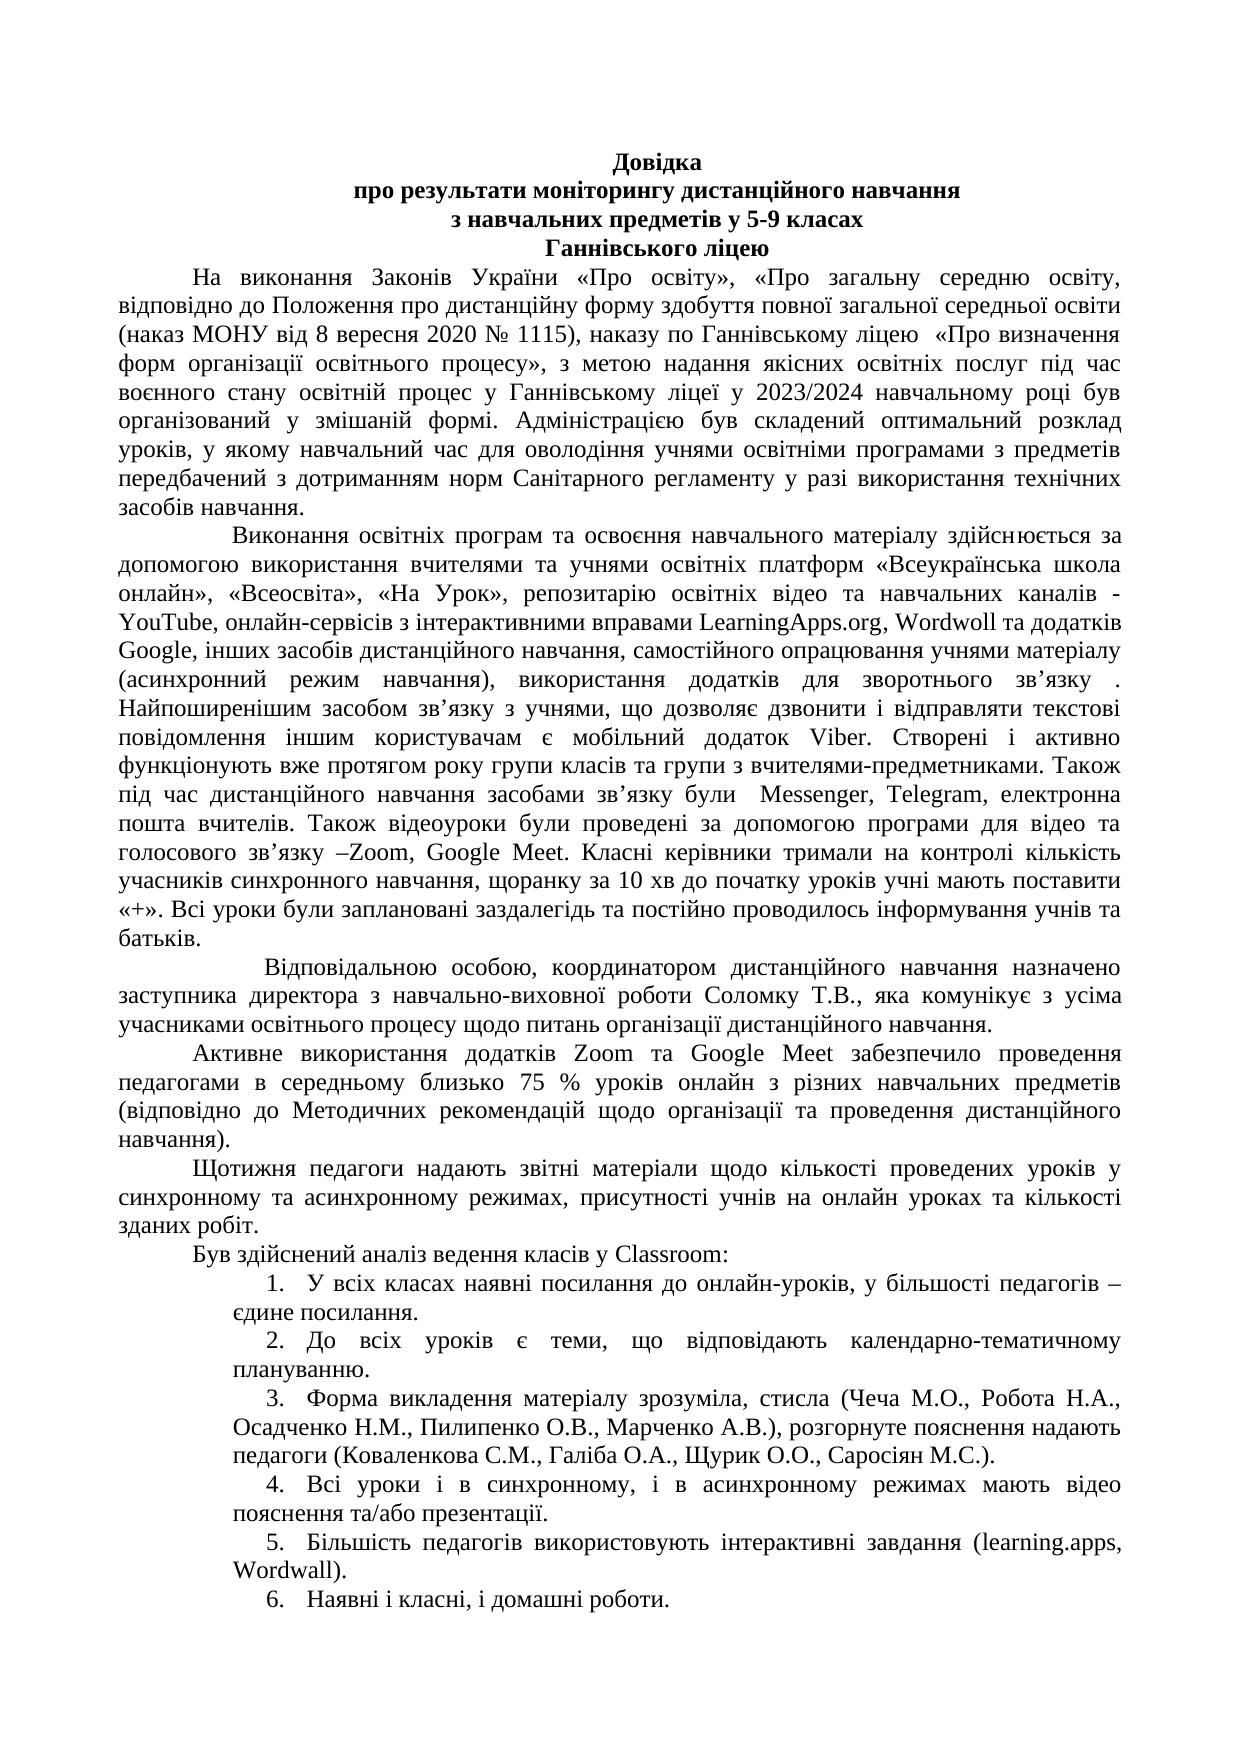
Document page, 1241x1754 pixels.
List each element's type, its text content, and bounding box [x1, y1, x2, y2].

text Щотижня педагоги надають звітні матеріали щодо кількості проведених уроків у синхронному та асинхронному режимах, присутності учнів на онлайн уроках та кількості зданих робіт. [118, 1153, 1122, 1239]
text На виконання Законів України «Про освіту», «Про загальну середню освіту, відповідно до Положення про дистанційну форму здобуття повної загальної середньої освіти (наказ МОНУ від 8 вересня 2020 № 1115), наказу по Ганнівському ліцею «Про визначення форм організації освітнього процесу», з метою надання якісних освітніх послуг під час воєнного стану освітній процес у Ганнівському ліцеї у 2023/2024 навчальному році був організований у змішаній формі. Адміністрацією був складений оптимальний розклад уроків, у якому навчальний час для оволодіння учнями освітніми програмами з предметів передбачений з дотриманням норм Санітарного регламенту у разі використання технічних засобів навчання. [118, 262, 1122, 521]
list Форма викладення матеріалу зрозуміла, стисла (Чеча М.О., Робота Н.А., Осадченко Н.М., Пилипенко О.В., Марченко А.В.), розгорнуте пояснення надають педагоги (Коваленкова С.М., Галіба О.А., Щурик О.О., Саросіян М.С.). [192, 1383, 1122, 1469]
text про результати моніторингу дистанційного навчання [118, 176, 1122, 204]
list Більшість педагогів використовують інтерактивні завдання (learning.apps, Wordwall). [192, 1527, 1122, 1584]
list Наявні і класні, і домашні роботи. [192, 1584, 1122, 1613]
list До всіх уроків є теми, що відповідають календарно-тематичному плануванню. [192, 1326, 1122, 1383]
text Ганнівського ліцею [118, 233, 1122, 262]
list У всіх класах наявні посилання до онлайн-уроків, у більшості педагогів – єдине посилання. [192, 1268, 1122, 1326]
text з навчальних предметів у 5-9 класах [118, 204, 1122, 233]
text Виконання освітніх програм та освоєння навчального матеріалу здійснюється за допомогою використання вчителями та учнями освітніх платформ «Всеукраїнська школа онлайн», «Всеосвіта», «На Урок», репозитарію освітніх відео та навчальних каналів - YouTube, онлайн-сервісів з інтерактивними вправами LearningApps.org, Wordwoll та додатків Google, інших засобів дистанційного навчання, самостійного опрацювання учнями матеріалу (асинхронний режим навчання), використання додатків для зворотнього зв’язку . Найпоширенішим засобом зв’язку з учнями, що дозволяє дзвонити і відправляти текстові повідомлення іншим користувачам є мобільний додаток Viber. Створені і активно функціонують вже протягом року групи класів та групи з вчителями-предметниками. Також під час дистанційного навчання засобами зв’язку були Меssenger, Telegram, електронна пошта вчителів. Також відеоуроки були проведені за допомогою програми для відео та голосового зв’язку –Zoom, Google Meet. Класні керівники тримали на контролі кількість учасників синхронного навчання, щоранку за 10 хв до початку уроків учні мають поставити «+». Всі уроки були заплановані заздалегідь та постійно проводилось інформування учнів та батьків. [118, 521, 1122, 952]
text Активне використання додатків Zoom та Google Meet забезпечило проведення педагогами в середньому близько 75 % уроків онлайн з різних навчальних предметів (відповідно до Методичних рекомендацій щодо організації та проведення дистанційного навчання). [118, 1038, 1122, 1153]
list Всі уроки і в синхронному, і в асинхронному режимах мають відео пояснення та/або презентації. [192, 1469, 1122, 1527]
text Довідка [118, 147, 1122, 176]
text Був здійснений аналіз ведення класів у Classroom: [118, 1239, 1122, 1268]
text Відповідальною особою, координатором дистанційного навчання назначено заступника директора з навчально-виховної роботи Соломку Т.В., яка комунікує з усіма учасниками освітнього процесу щодо питань організації дистанційного навчання. [118, 952, 1122, 1038]
